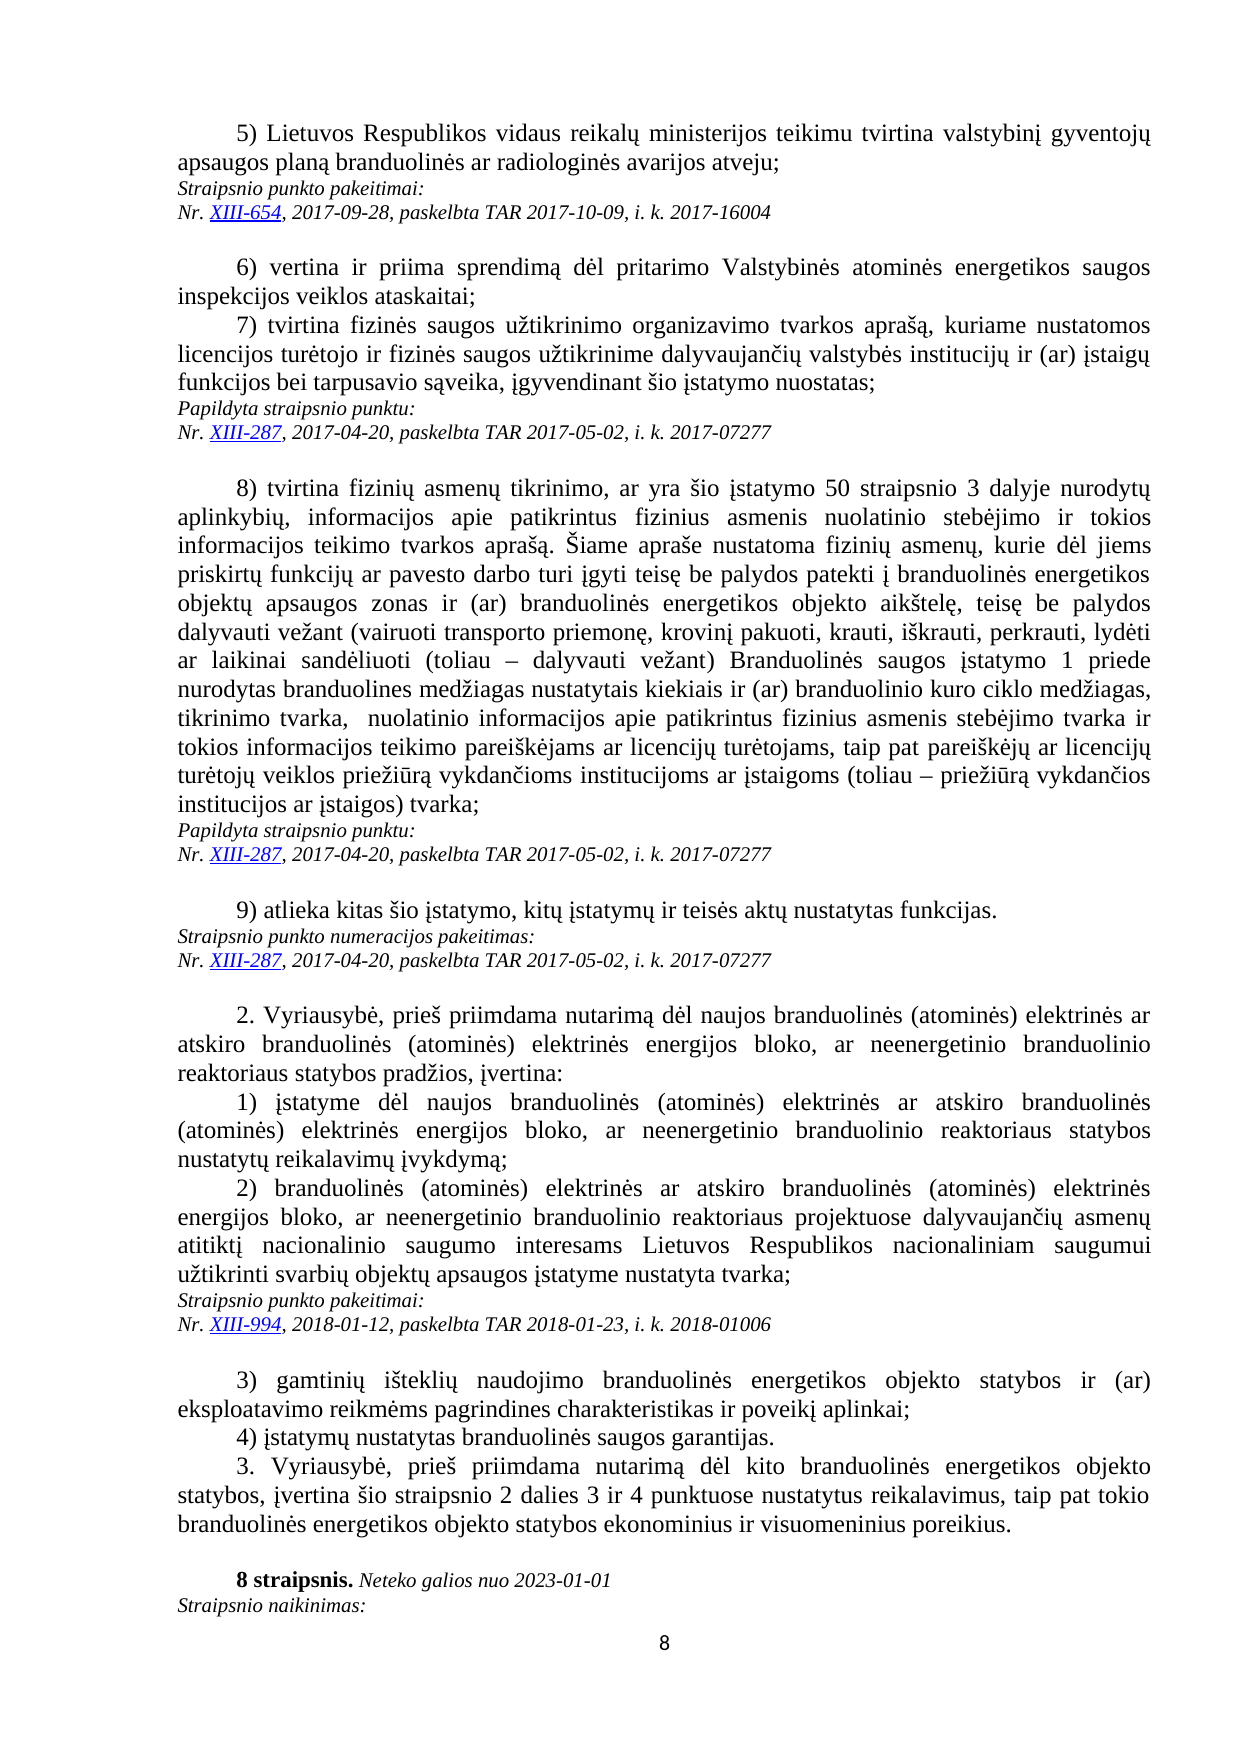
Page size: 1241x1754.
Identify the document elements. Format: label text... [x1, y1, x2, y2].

text Straipsnio naikinimas: [177, 1593, 1152, 1617]
text 1) įstatyme dėl naujos branduolinės (atominės) elektrinės ar atskiro branduolinės (atominės) elektrinės energijos bloko, ar neenergetinio branduolinio reaktoriaus statybos nustatytų reikalavimų įvykdymą; [177, 1087, 1152, 1173]
text Papildyta straipsnio punktu: [177, 818, 1152, 842]
text Straipsnio punkto pakeitimai: [177, 176, 1152, 200]
text 6) vertina ir priima sprendimą dėl pritarimo Valstybinės atominės energetikos saugos inspekcijos veiklos ataskaitai; [177, 252, 1152, 310]
text 3) gamtinių išteklių naudojimo branduolinės energetikos objekto statybos ir (ar) eksploatavimo reikmėms pagrindines charakteristikas ir poveikį aplinkai; [177, 1365, 1152, 1422]
text 2. Vyriausybė, prieš priimdama nutarimą dėl naujos branduolinės (atominės) elektrinės ar atskiro branduolinės (atominės) elektrinės energijos bloko, ar neenergetinio branduolinio reaktoriaus statybos pradžios, įvertina: [177, 1001, 1152, 1087]
text Nr. XIII-654, 2017-09-28, paskelbta TAR 2017-10-09, i. k. 2017-16004 [177, 200, 1152, 224]
text Papildyta straipsnio punktu: [177, 396, 1152, 420]
text Nr. XIII-287, 2017-04-20, paskelbta TAR 2017-05-02, i. k. 2017-07277 [177, 948, 1152, 972]
text Nr. XIII-287, 2017-04-20, paskelbta TAR 2017-05-02, i. k. 2017-07277 [177, 842, 1152, 866]
text Straipsnio punkto pakeitimai: [177, 1288, 1152, 1312]
text 5) Lietuvos Respublikos vidaus reikalų ministerijos teikimu tvirtina valstybinį gyventojų apsaugos planą branduolinės ar radiologinės avarijos atveju; [177, 118, 1152, 176]
text Straipsnio punkto numeracijos pakeitimas: [177, 924, 1152, 948]
text Nr. XIII-994, 2018-01-12, paskelbta TAR 2018-01-23, i. k. 2018-01006 [177, 1312, 1152, 1336]
text 2) branduolinės (atominės) elektrinės ar atskiro branduolinės (atominės) elektrinės energijos bloko, ar neenergetinio branduolinio reaktoriaus projektuose dalyvaujančių asmenų atitiktį nacionalinio saugumo interesams Lietuvos Respublikos nacionaliniam saugumui užtikrinti svarbių objektų apsaugos įstatyme nustatyta tvarka; [177, 1173, 1152, 1288]
text 7) tvirtina fizinės saugos užtikrinimo organizavimo tvarkos aprašą, kuriame nustatomos licencijos turėtojo ir fizinės saugos užtikrinime dalyvaujančių valstybės institucijų ir (ar) įstaigų funkcijos bei tarpusavio sąveika, įgyvendinant šio įstatymo nuostatas; [177, 310, 1152, 396]
text Nr. XIII-287, 2017-04-20, paskelbta TAR 2017-05-02, i. k. 2017-07277 [177, 420, 1152, 444]
text 8) tvirtina fizinių asmenų tikrinimo, ar yra šio įstatymo 50 straipsnio 3 dalyje nurodytų aplinkybių, informacijos apie patikrintus fizinius asmenis nuolatinio stebėjimo ir tokios informacijos teikimo tvarkos aprašą. Šiame apraše nustatoma fizinių asmenų, kurie dėl jiems priskirtų funkcijų ar pavesto darbo turi įgyti teisę be palydos patekti į branduolinės energetikos objektų apsaugos zonas ir (ar) branduolinės energetikos objekto aikštelę, teisę be palydos dalyvauti vežant (vairuoti transporto priemonę, krovinį pakuoti, krauti, iškrauti, perkrauti, lydėti ar laikinai sandėliuoti (toliau – dalyvauti vežant) Branduolinės saugos įstatymo 1 priede nurodytas branduolines medžiagas nustatytais kiekiais ir (ar) branduolinio kuro ciklo medžiagas, tikrinimo tvarka, nuolatinio informacijos apie patikrintus fizinius asmenis stebėjimo tvarka ir tokios informacijos teikimo pareiškėjams ar licencijų turėtojams, taip pat pareiškėjų ar licencijų turėtojų veiklos priežiūrą vykdančioms institucijoms ar įstaigoms (toliau – priežiūrą vykdančios institucijos ar įstaigos) tvarka; [177, 473, 1152, 818]
text 4) įstatymų nustatytas branduolinės saugos garantijas. [177, 1422, 1152, 1451]
text 8 straipsnis. Neteko galios nuo 2023-01-01 [177, 1566, 1152, 1593]
text 3. Vyriausybė, prieš priimdama nutarimą dėl kito branduolinės energetikos objekto statybos, įvertina šio straipsnio 2 dalies 3 ir 4 punktuose nustatytus reikalavimus, taip pat tokio branduolinės energetikos objekto statybos ekonominius ir visuomeninius poreikius. [177, 1451, 1152, 1537]
text 9) atlieka kitas šio įstatymo, kitų įstatymų ir teisės aktų nustatytas funkcijas. [177, 895, 1152, 924]
